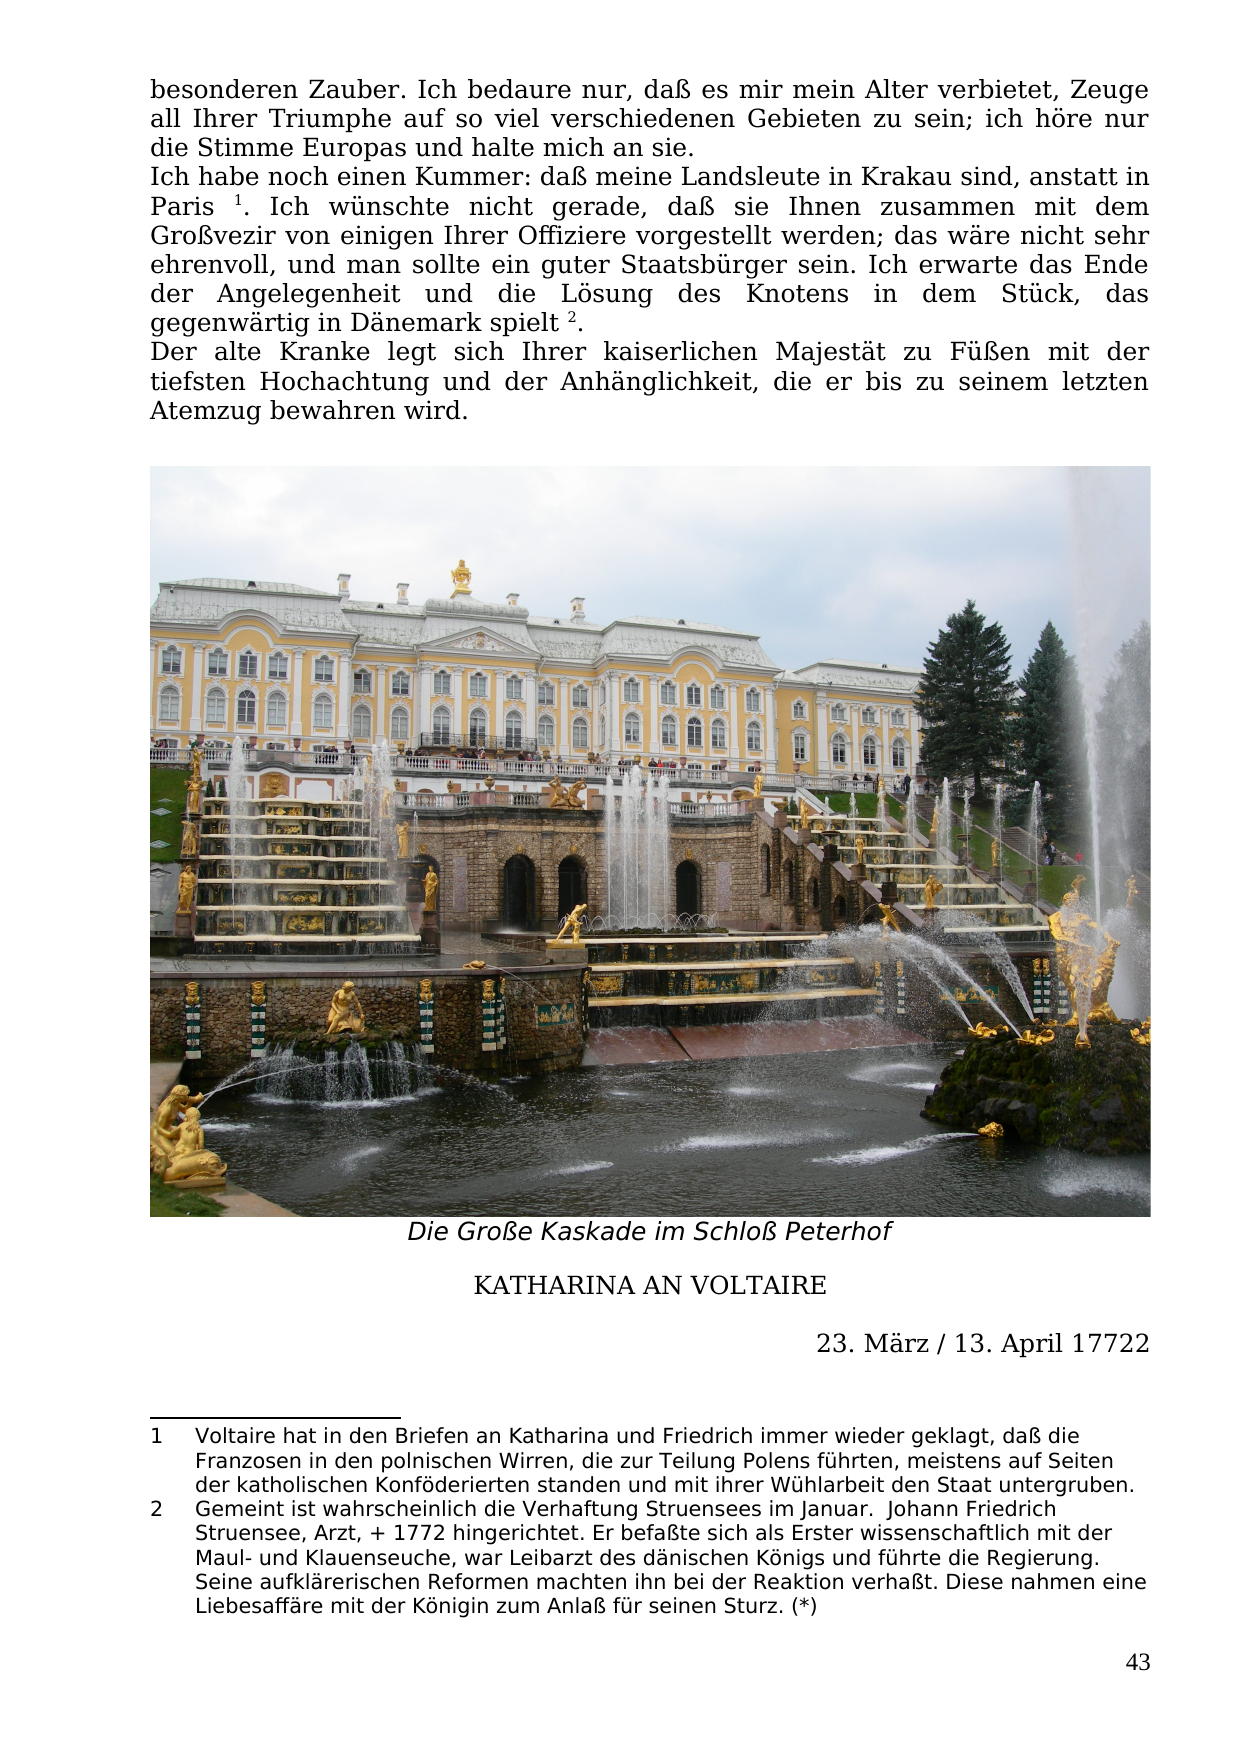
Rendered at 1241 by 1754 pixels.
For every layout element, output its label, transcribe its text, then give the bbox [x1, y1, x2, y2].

text Gemeint ist wahrscheinlich die Verhaftung Struensees im Januar. Johann Friedrich Struensee, Arzt, + 1772 hingerichtet. Er befaßte sich als Erster wissenschaftlich mit der Maul- und Klauenseuche, war Leibarzt des dänischen Königs und führte die Regierung. Seine aufklärerischen Reformen machten ihn bei der Reaktion verhaßt. Diese nahmen eine Liebesaffäre mit der Königin zum Anlaß für seinen Sturz. (*) [150, 1497, 1151, 1618]
text Voltaire hat in den Briefen an Katharina und Friedrich immer wieder geklagt, daß die Franzosen in den polnischen Wirren, die zur Teilung Polens führten, meistens auf Seiten der katholischen Konföderierten standen und mit ihrer Wühlarbeit den Staat untergruben. [150, 1424, 1151, 1497]
text 23. März / 13. April 17722 [150, 1329, 1151, 1358]
text KATHARINA AN VOLTAIRE [150, 1246, 1151, 1300]
text besonderen Zauber. Ich bedaure nur, daß es mir mein Alter verbietet, Zeuge all Ihrer Triumphe auf so viel verschiedenen Gebieten zu sein; ich höre nur die Stimme Europas und halte mich an sie. [150, 75, 1151, 162]
text Die Große Kaskade im Schloß Peterhof [150, 1217, 1151, 1246]
picture [150, 466, 1151, 1217]
text Ich habe noch einen Kummer: daß meine Landsleute in Krakau sind, anstatt in Paris . Ich wünschte nicht gerade, daß sie Ihnen zusammen mit dem Großvezir von einigen Ihrer Offiziere vorgestellt werden; das wäre nicht sehr ehrenvoll, und man sollte ein guter Staatsbürger sein. Ich erwarte das Ende der Angelegenheit und die Lösung des Knotens in dem Stück, das gegenwärtig in Dänemark spielt . [150, 162, 1151, 337]
text [150, 454, 1151, 466]
text Der alte Kranke legt sich Ihrer kaiserlichen Majestät zu Füßen mit der tiefsten Hochachtung und der Anhänglichkeit, die er bis zu seinem letzten Atemzug bewahren wird. [150, 337, 1151, 425]
